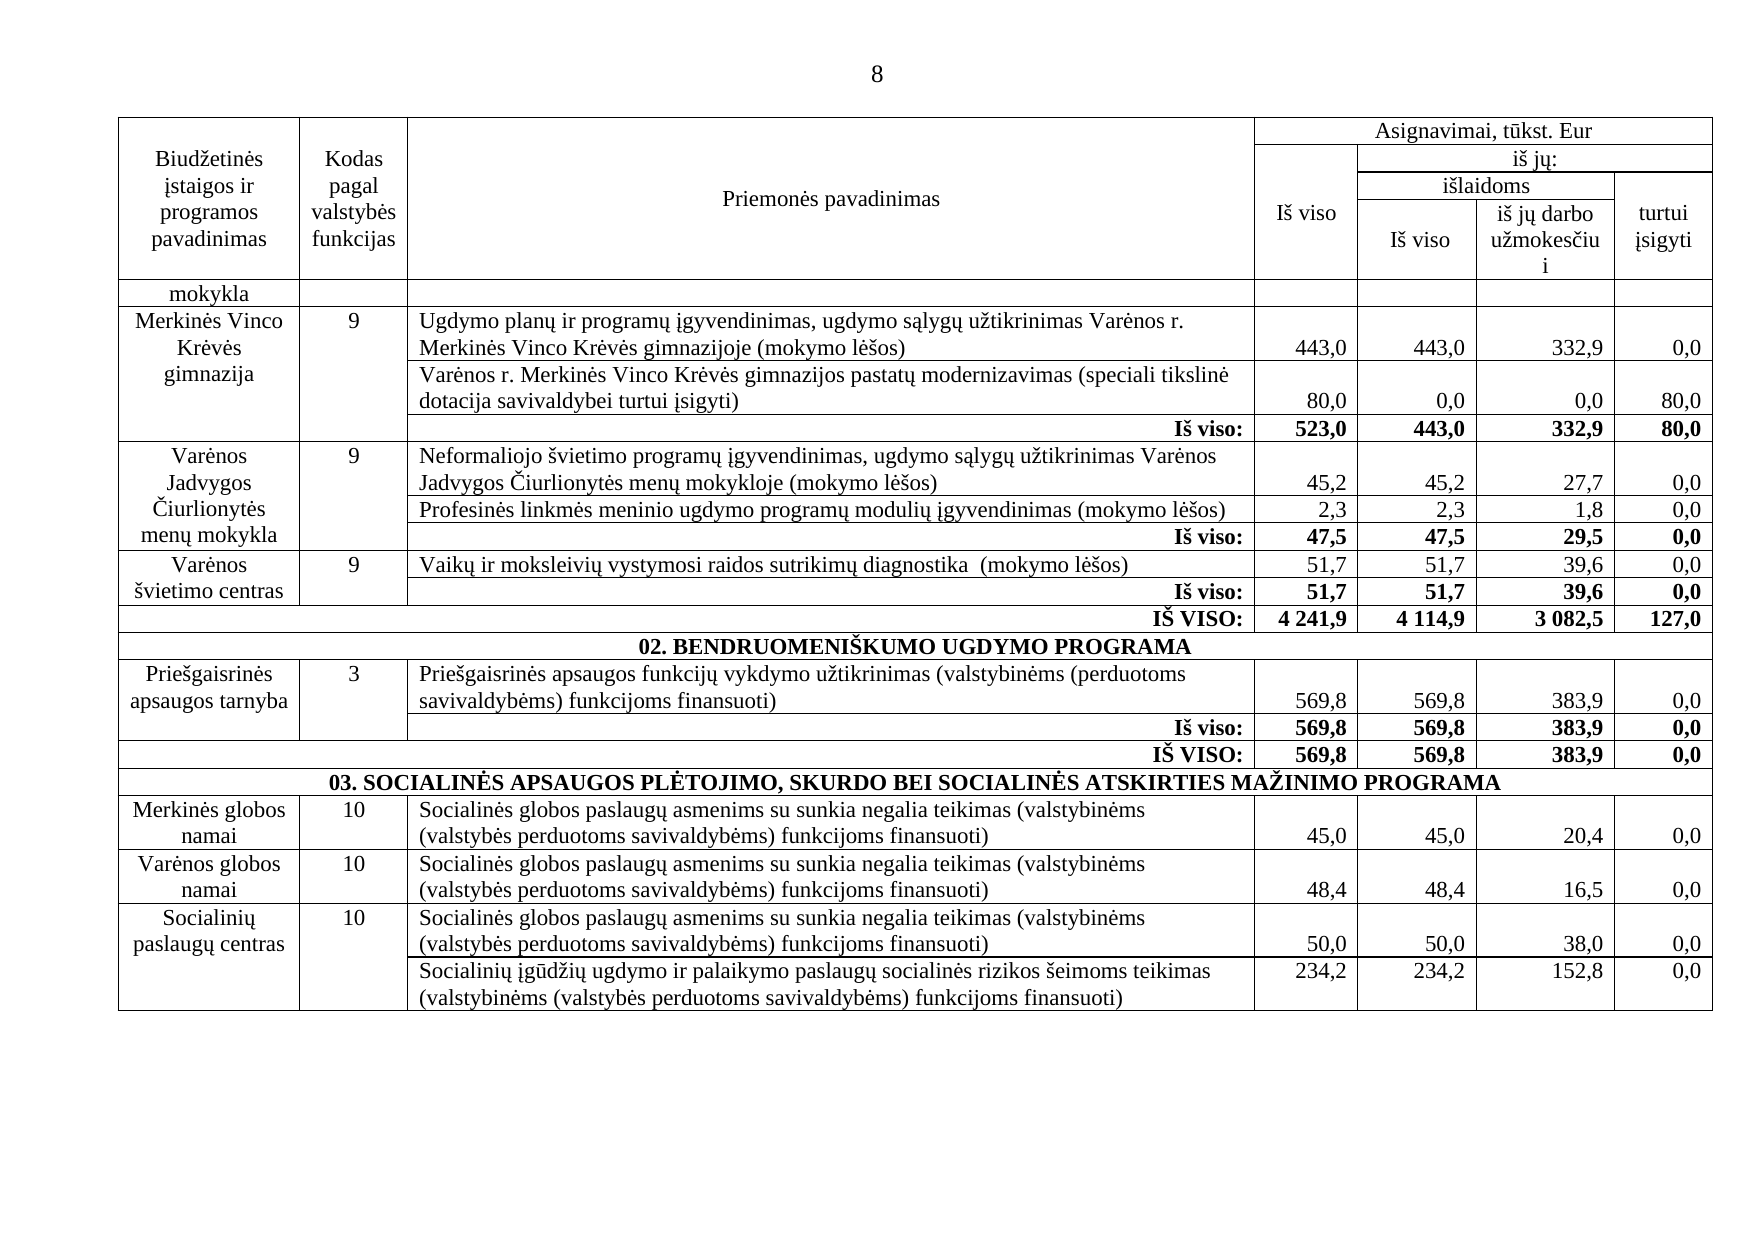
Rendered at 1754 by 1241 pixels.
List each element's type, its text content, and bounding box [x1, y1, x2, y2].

table_cell [1477, 280, 1614, 306]
table_cell [1255, 280, 1357, 306]
table_cell Iš viso: [408, 523, 1254, 550]
table_cell 4 114,9 [1358, 606, 1476, 632]
table_cell 523,0 [1255, 415, 1357, 441]
table_cell Neformaliojo švietimo programų įgyvendinimas, ugdymo sąlygų užtikrinimas Varėnos Jadvygos Čiurlionytės menų mokykloje (mokymo lėšos) [408, 442, 1254, 495]
table_header Asignavimai, tūkst. Eur [1255, 118, 1712, 144]
table_cell 569,8 [1255, 714, 1357, 740]
table_cell 443,0 [1358, 307, 1476, 360]
table_cell 1,8 [1477, 496, 1614, 522]
table_cell 127,0 [1615, 606, 1712, 632]
table_cell 383,9 [1477, 660, 1614, 713]
table_cell 47,5 [1255, 523, 1357, 550]
table_cell 3 082,5 [1477, 606, 1614, 632]
table_cell 51,7 [1358, 578, 1476, 604]
table_cell [300, 280, 407, 306]
table_cell 0,0 [1358, 361, 1476, 414]
table_cell 0,0 [1615, 850, 1712, 903]
table_cell 9 [300, 551, 407, 604]
table_cell Merkinės globos namai [119, 796, 299, 849]
table_cell 80,0 [1255, 361, 1357, 414]
table_cell [408, 280, 1254, 306]
table_cell Merkinės Vinco Krėvės gimnazija [119, 307, 299, 441]
table_cell 02. BENDRUOMENIŠKUMO UGDYMO PROGRAMA [119, 633, 1712, 659]
table_cell 0,0 [1615, 958, 1712, 1010]
table_cell 443,0 [1255, 307, 1357, 360]
table_cell 2,3 [1358, 496, 1476, 522]
table_cell 20,4 [1477, 796, 1614, 849]
table_cell 332,9 [1477, 415, 1614, 441]
table_cell 45,2 [1255, 442, 1357, 495]
table_cell 10 [300, 904, 407, 1010]
table_cell Iš viso [1255, 145, 1357, 279]
table_cell 443,0 [1358, 415, 1476, 441]
table_cell Varėnos Jadvygos Čiurlionytės menų mokykla [119, 442, 299, 550]
table_header Priemonės pavadinimas [408, 118, 1254, 279]
table_cell 0,0 [1615, 796, 1712, 849]
table_cell 03. SOCIALINĖS APSAUGOS PLĖTOJIMO, SKURDO BEI SOCIALINĖS ATSKIRTIES MAŽINIMO PROGRAMA [119, 769, 1712, 795]
table_cell 10 [300, 796, 407, 849]
table_cell 3 [300, 660, 407, 740]
table_cell 234,2 [1255, 958, 1357, 1010]
table_cell 80,0 [1615, 361, 1712, 414]
table_cell 48,4 [1358, 850, 1476, 903]
table_cell 27,7 [1477, 442, 1614, 495]
table_cell Socialinės globos paslaugų asmenims su sunkia negalia teikimas (valstybinėms (valstybės perduotoms savivaldybėms) funkcijoms finansuoti) [408, 904, 1254, 956]
table_cell 39,6 [1477, 578, 1614, 604]
table_cell IŠ VISO: [119, 741, 1254, 768]
table_cell 569,8 [1358, 714, 1476, 740]
table_cell 332,9 [1477, 307, 1614, 360]
table_cell 45,0 [1358, 796, 1476, 849]
table_cell 9 [300, 307, 407, 441]
table_cell Priešgaisrinės apsaugos funkcijų vykdymo užtikrinimas (valstybinėms (perduotoms savivaldybėms) funkcijoms finansuoti) [408, 660, 1254, 713]
table_cell 45,2 [1358, 442, 1476, 495]
table_cell 0,0 [1615, 496, 1712, 522]
table_cell išlaidoms [1358, 173, 1614, 199]
table_cell Iš viso: [408, 415, 1254, 441]
table_cell [1615, 280, 1712, 306]
table_cell [1358, 280, 1476, 306]
table_cell Socialinių įgūdžių ugdymo ir palaikymo paslaugų socialinės rizikos šeimoms teikimas (valstybinėms (valstybės perduotoms savivaldybėms) funkcijoms finansuoti) [408, 958, 1254, 1010]
table_cell 569,8 [1358, 741, 1476, 768]
table_cell 48,4 [1255, 850, 1357, 903]
table_cell 16,5 [1477, 850, 1614, 903]
table_cell 569,8 [1255, 660, 1357, 713]
table_cell 0,0 [1615, 904, 1712, 956]
table_cell Vaikų ir moksleivių vystymosi raidos sutrikimų diagnostika (mokymo lėšos) [408, 551, 1254, 577]
table_cell 569,8 [1358, 660, 1476, 713]
table_cell Socialinės globos paslaugų asmenims su sunkia negalia teikimas (valstybinėms (valstybės perduotoms savivaldybėms) funkcijoms finansuoti) [408, 850, 1254, 903]
table_cell 39,6 [1477, 551, 1614, 577]
table_cell 234,2 [1358, 958, 1476, 1010]
table_cell 10 [300, 850, 407, 903]
table_cell Socialinės globos paslaugų asmenims su sunkia negalia teikimas (valstybinėms (valstybės perduotoms savivaldybėms) funkcijoms finansuoti) [408, 796, 1254, 849]
table_cell Varėnos globos namai [119, 850, 299, 903]
table_cell 47,5 [1358, 523, 1476, 550]
table_cell mokykla [119, 280, 299, 306]
table_cell Varėnos švietimo centras [119, 551, 299, 604]
table_cell 0,0 [1615, 578, 1712, 604]
table_cell 50,0 [1255, 904, 1357, 956]
table_cell iš jų: [1358, 145, 1712, 171]
table_cell Socialinių paslaugų centras [119, 904, 299, 1010]
table_cell 0,0 [1615, 741, 1712, 768]
table_cell 80,0 [1615, 415, 1712, 441]
table_cell 0,0 [1615, 551, 1712, 577]
table_cell Varėnos r. Merkinės Vinco Krėvės gimnazijos pastatų modernizavimas (speciali tikslinė dotacija savivaldybei turtui įsigyti) [408, 361, 1254, 414]
table_header Biudžetinės įstaigos ir programos pavadinimas [119, 118, 299, 279]
table_cell 4 241,9 [1255, 606, 1357, 632]
table_cell 0,0 [1615, 714, 1712, 740]
table_cell IŠ VISO: [119, 606, 1254, 632]
table_cell Iš viso: [408, 578, 1254, 604]
table_cell 51,7 [1255, 578, 1357, 604]
table_cell Iš viso [1358, 200, 1476, 279]
table_cell iš jų darbo užmokesčiui [1477, 200, 1614, 279]
table_cell 0,0 [1477, 361, 1614, 414]
table_cell 9 [300, 442, 407, 550]
table_cell Priešgaisrinės apsaugos tarnyba [119, 660, 299, 740]
table_cell Ugdymo planų ir programų įgyvendinimas, ugdymo sąlygų užtikrinimas Varėnos r. Merkinės Vinco Krėvės gimnazijoje (mokymo lėšos) [408, 307, 1254, 360]
table_cell 51,7 [1255, 551, 1357, 577]
table_header Kodas pagal valstybės funkcijas [300, 118, 407, 279]
table_cell 0,0 [1615, 442, 1712, 495]
table_cell 0,0 [1615, 523, 1712, 550]
table_cell 29,5 [1477, 523, 1614, 550]
table_cell 152,8 [1477, 958, 1614, 1010]
table_cell Profesinės linkmės meninio ugdymo programų modulių įgyvendinimas (mokymo lėšos) [408, 496, 1254, 522]
table_cell 2,3 [1255, 496, 1357, 522]
table_cell 45,0 [1255, 796, 1357, 849]
table_cell 51,7 [1358, 551, 1476, 577]
table_cell 38,0 [1477, 904, 1614, 956]
table_cell 0,0 [1615, 660, 1712, 713]
table_cell turtui įsigyti [1615, 173, 1712, 279]
table_cell 0,0 [1615, 307, 1712, 360]
table_cell 50,0 [1358, 904, 1476, 956]
table_cell 383,9 [1477, 741, 1614, 768]
table_cell 383,9 [1477, 714, 1614, 740]
table_cell Iš viso: [408, 714, 1254, 740]
table_cell 569,8 [1255, 741, 1357, 768]
